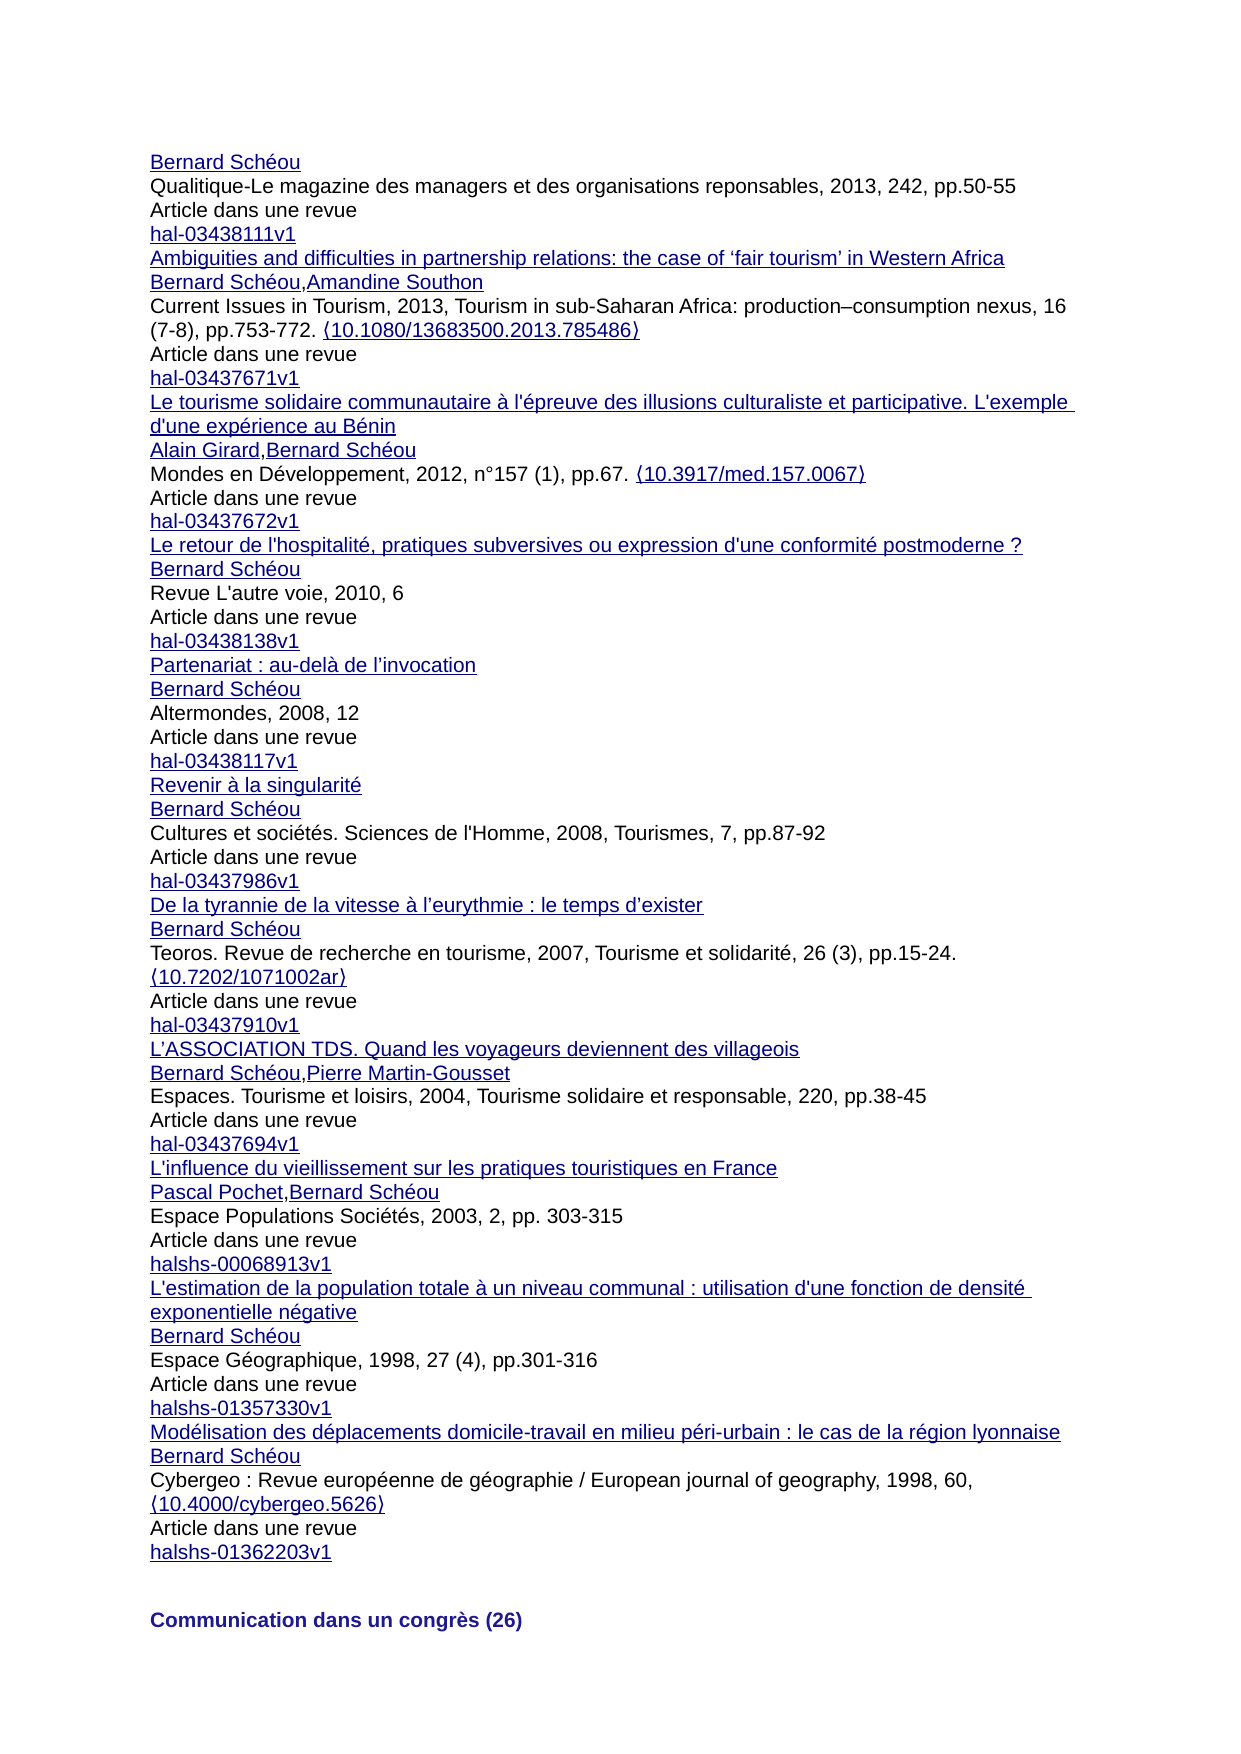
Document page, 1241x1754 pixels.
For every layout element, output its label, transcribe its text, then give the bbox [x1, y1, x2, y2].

subtitle Communication dans un congrès (26) [150, 1608, 1090, 1632]
table_cell Modélisation des déplacements domicile-travail en milieu péri-urbain : le cas de la région lyonnaise Bernard Schéou Cybergeo : Revue européenne de géographie / European journal of geography, 1998, 60, ⟨10.4000/cybergeo.5626⟩ Article dans une revue halshs-01362203v1 [150, 1420, 1090, 1563]
table_cell Le tourisme solidaire communautaire à l'épreuve des illusions culturaliste et participative. L'exemple d'une expérience au Bénin Alain Girard,Bernard Schéou Mondes en Développement, 2012, n°157 (1), pp.67. ⟨10.3917/med.157.0067⟩ Article dans une revue hal-03437672v1 [150, 390, 1090, 533]
table_cell Le retour de l'hospitalité, pratiques subversives ou expression d'une conformité postmoderne ? Bernard Schéou Revue L'autre voie, 2010, 6 Article dans une revue hal-03438138v1 [150, 533, 1090, 653]
table_cell L’ASSOCIATION TDS. Quand les voyageurs deviennent des villageois Bernard Schéou,Pierre Martin-Gousset Espaces. Tourisme et loisirs, 2004, Tourisme solidaire et responsable, 220, pp.38-45 Article dans une revue hal-03437694v1 [150, 1036, 1090, 1156]
table_cell Partenariat : au-delà de l’invocation Bernard Schéou Altermondes, 2008, 12 Article dans une revue hal-03438117v1 [150, 653, 1090, 773]
table_cell Ambiguities and difficulties in partnership relations: the case of ‘fair tourism’ in Western Africa Bernard Schéou,Amandine Southon Current Issues in Tourism, 2013, Tourism in sub-Saharan Africa: production–consumption nexus, 16 (7-8), pp.753-772. ⟨10.1080/13683500.2013.785486⟩ Article dans une revue hal-03437671v1 [150, 246, 1090, 389]
table_cell Revenir à la singularité Bernard Schéou Cultures et sociétés. Sciences de l'Homme, 2008, Tourismes, 7, pp.87-92 Article dans une revue hal-03437986v1 [150, 773, 1090, 893]
table_cell L'estimation de la population totale à un niveau communal : utilisation d'une fonction de densité exponentielle négative Bernard Schéou Espace Géographique, 1998, 27 (4), pp.301-316 Article dans une revue halshs-01357330v1 [150, 1276, 1090, 1420]
table_cell De la tyrannie de la vitesse à l’eurythmie : le temps d’exister Bernard Schéou Teoros. Revue de recherche en tourisme, 2007, Tourisme et solidarité, 26 (3), pp.15-24. ⟨10.7202/1071002ar⟩ Article dans une revue hal-03437910v1 [150, 893, 1090, 1036]
table_cell Bernard Schéou Qualitique-Le magazine des managers et des organisations reponsables, 2013, 242, pp.50-55 Article dans une revue hal-03438111v1 [150, 150, 1090, 246]
table_cell L'influence du vieillissement sur les pratiques touristiques en France Pascal Pochet,Bernard Schéou Espace Populations Sociétés, 2003, 2, pp. 303-315 Article dans une revue halshs-00068913v1 [150, 1156, 1090, 1276]
